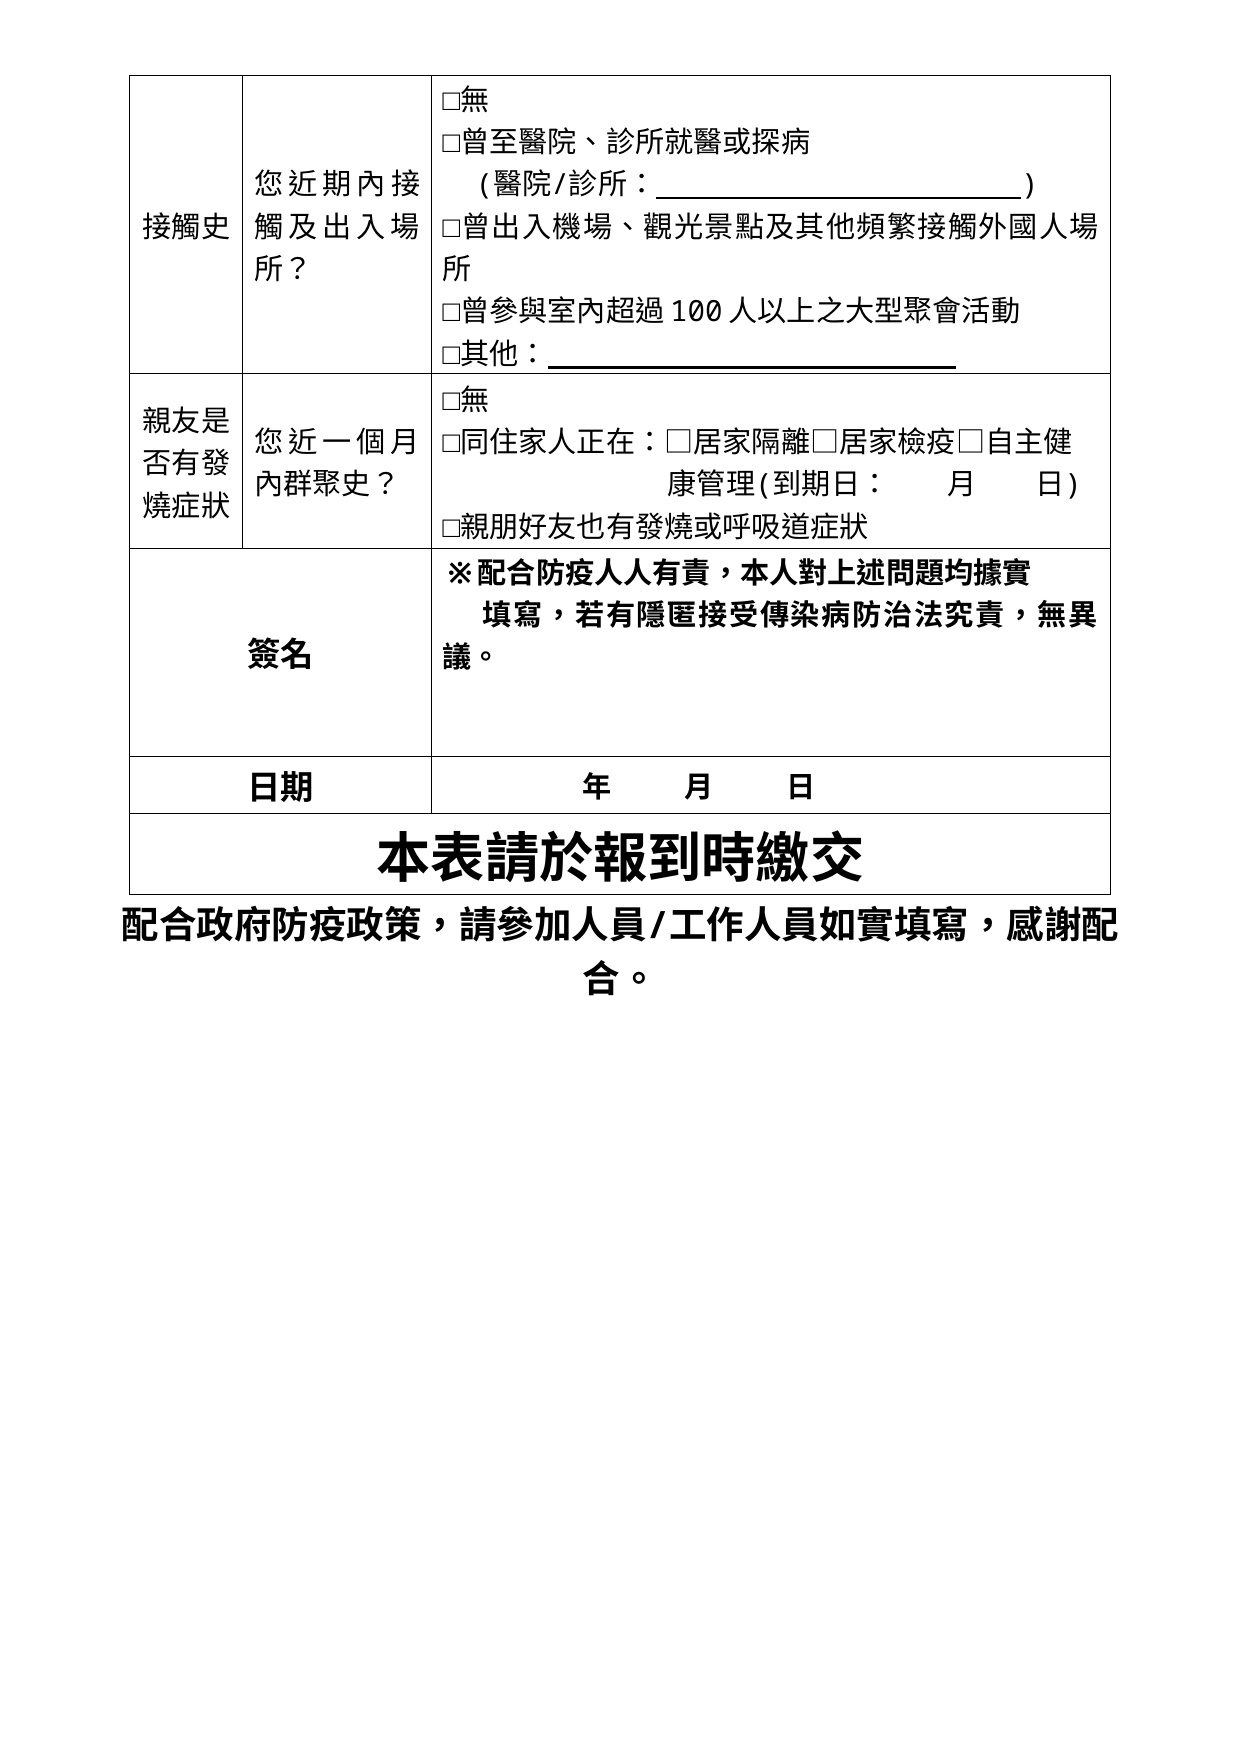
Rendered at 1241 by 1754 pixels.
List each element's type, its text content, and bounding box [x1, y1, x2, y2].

table_cell 接觸史 [130, 76, 242, 373]
table_cell 親友是否有發燒症狀 [130, 374, 242, 548]
table_cell ※配合防疫人人有責，本人對上述問題均據實 填寫，若有隱匿接受傳染病防治法究責，無異議。 [432, 549, 1110, 756]
table_cell 日期 [130, 757, 431, 813]
table_cell 您近期內接觸及出入場所？ [243, 76, 431, 373]
table_cell 您近一個月內群聚史？ [243, 374, 431, 548]
table_cell 簽名 [130, 549, 431, 756]
text 配合政府防疫政策，請參加人員/工作人員如實填寫，感謝配合。 [106, 895, 1134, 1003]
table_cell 年 月 日 [432, 757, 1110, 813]
table_cell □無 □同住家人正在：□居家隔離□居家檢疫□自主健康管理(到期日： 月 日) □親朋好友也有發燒或呼吸道症狀 [432, 374, 1110, 548]
table_cell 本表請於報到時繳交 [130, 814, 1110, 894]
table_cell □無 □曾至醫院、診所就醫或探病 (醫院/診所： ) □曾出入機場、觀光景點及其他頻繁接觸外國人場所 □曾參與室內超過100人以上之大型聚會活動 □其他： [432, 76, 1110, 373]
